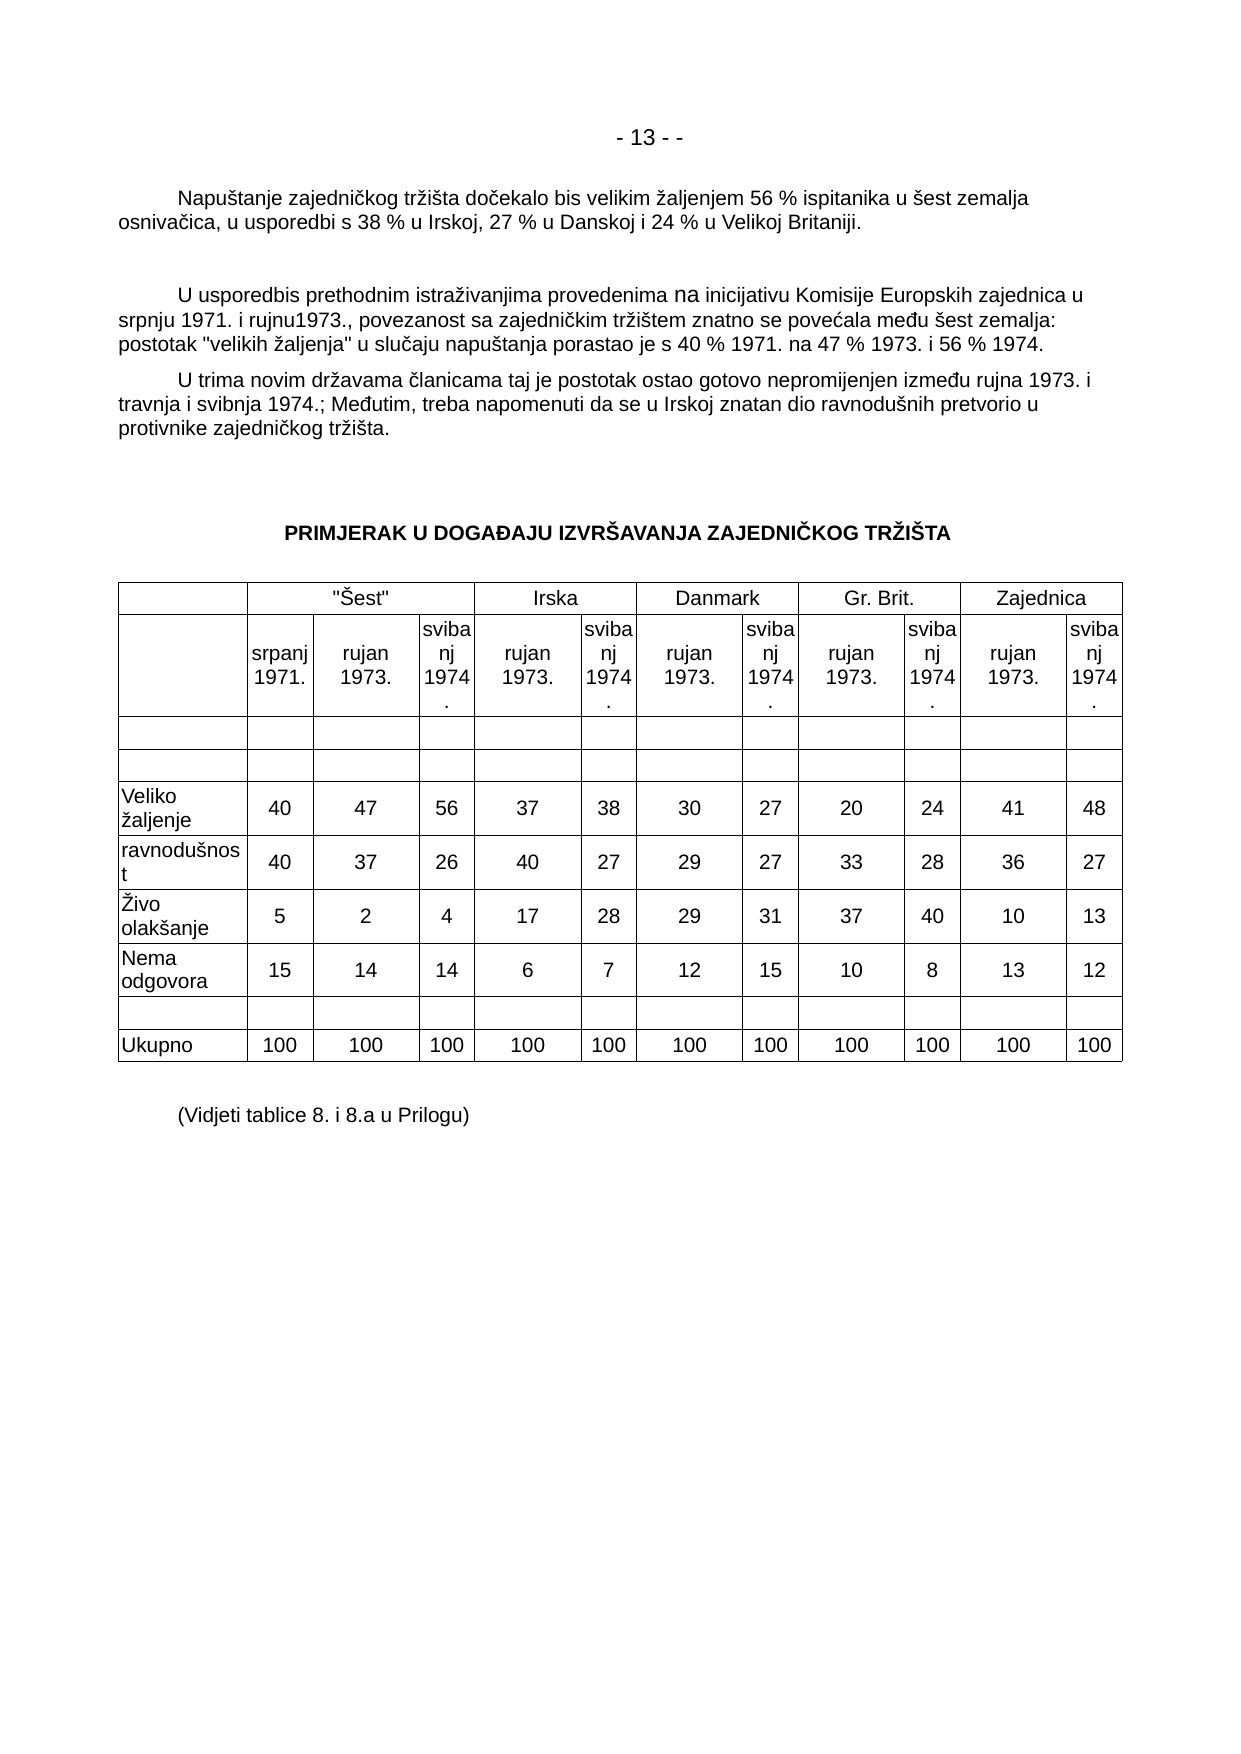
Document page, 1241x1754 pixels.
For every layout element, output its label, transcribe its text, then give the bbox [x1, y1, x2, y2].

table_cell [314, 717, 419, 748]
table_cell [314, 997, 419, 1029]
text (Vidjeti tablice 8. i 8.a u Prilogu) [118, 1103, 1122, 1127]
table_cell 48 [1067, 782, 1122, 835]
table_cell 40 [248, 836, 313, 888]
table_cell 10 [961, 890, 1066, 942]
table_cell [582, 997, 636, 1029]
table_cell rujan 1973. [637, 615, 742, 716]
table_cell 33 [799, 836, 904, 888]
table_cell 100 [475, 1030, 581, 1061]
table_cell 100 [420, 1030, 474, 1061]
table_cell 27 [1067, 836, 1122, 888]
table_cell Nema odgovora [119, 944, 247, 996]
table_cell 37 [799, 890, 904, 942]
table_cell [581, 550, 636, 582]
table_cell 17 [475, 890, 581, 942]
table_cell [475, 550, 581, 582]
table_cell [637, 997, 742, 1029]
table_cell 5 [248, 890, 313, 942]
table_cell 15 [743, 944, 798, 996]
table_cell [636, 550, 742, 582]
table_cell 100 [637, 1030, 742, 1061]
table_cell [905, 997, 960, 1029]
text Napuštanje zajedničkog tržišta dočekalo bis velikim žaljenjem 56 % ispitanika u šest zemalja osnivačica, u usporedbi s 38 % u Irskoj, 27 % u Danskoj i 24 % u Velikoj Britaniji. [118, 186, 1122, 234]
table_cell 37 [475, 782, 581, 835]
table_cell rujan 1973. [475, 615, 581, 716]
table_cell [743, 550, 798, 582]
table_cell Gr. Brit. [799, 583, 960, 614]
table_cell 100 [582, 1030, 636, 1061]
table_cell [961, 717, 1066, 748]
table_cell [637, 750, 742, 781]
table_cell rujan 1973. [961, 615, 1066, 716]
table_cell [119, 615, 247, 716]
table_cell [960, 550, 1066, 582]
table_cell 56 [420, 782, 474, 835]
table_cell 2 [314, 890, 419, 942]
table_cell svibanj 1974. [420, 615, 474, 716]
table_cell [905, 717, 960, 748]
table_cell Veliko žaljenje [119, 782, 247, 835]
table_cell 36 [961, 836, 1066, 888]
table_cell 27 [743, 836, 798, 888]
table_cell svibanj 1974. [582, 615, 636, 716]
table_cell Ukupno [119, 1030, 247, 1061]
table_cell 41 [961, 782, 1066, 835]
table_cell Danmark [637, 583, 798, 614]
table_cell 100 [314, 1030, 419, 1061]
table_cell svibanj 1974. [743, 615, 798, 716]
table_cell 31 [743, 890, 798, 942]
table_cell 12 [637, 944, 742, 996]
table_cell 100 [743, 1030, 798, 1061]
table_cell 6 [475, 944, 581, 996]
text U usporedbis prethodnim istraživanjima provedenima na inicijativu Komisije Europskih zajednica u srpnju 1971. i rujnu1973., povezanost sa zajedničkim tržištem znatno se povećala među šest zemalja: postotak "velikih žaljenja" u slučaju napuštanja porastao je s 40 % 1971. na 47 % 1973. i 56 % 1974. [118, 281, 1122, 356]
table_cell 100 [905, 1030, 960, 1061]
table_cell 8 [905, 944, 960, 996]
table_cell 100 [799, 1030, 904, 1061]
table_cell 27 [582, 836, 636, 888]
table_cell 13 [961, 944, 1066, 996]
table_cell [119, 717, 247, 748]
table_cell [119, 997, 247, 1029]
table_cell [799, 997, 904, 1029]
table_cell 40 [475, 836, 581, 888]
table_cell 30 [637, 782, 742, 835]
table_cell 12 [1067, 944, 1122, 996]
table_cell 28 [905, 836, 960, 888]
table_cell [475, 997, 581, 1029]
table_cell 10 [799, 944, 904, 996]
table_cell [743, 997, 798, 1029]
table_cell Zajednica [961, 583, 1122, 614]
table_cell [419, 550, 474, 582]
table_cell [119, 750, 247, 781]
table_cell srpanj 1971. [248, 615, 313, 716]
table_cell svibanj 1974. [905, 615, 960, 716]
table_cell Irska [475, 583, 636, 614]
table_cell ravnodušnost [119, 836, 247, 888]
table_cell [1067, 750, 1122, 781]
table_cell [1067, 997, 1122, 1029]
table_cell 29 [637, 890, 742, 942]
table_cell [314, 750, 419, 781]
table_cell "Šest" [248, 583, 474, 614]
table_cell 40 [248, 782, 313, 835]
table_cell [637, 717, 742, 748]
table_cell [961, 997, 1066, 1029]
table_cell [475, 750, 581, 781]
table_cell [582, 717, 636, 748]
table_cell 29 [637, 836, 742, 888]
table_cell 38 [582, 782, 636, 835]
table_cell [313, 550, 419, 582]
table_cell 37 [314, 836, 419, 888]
table_cell rujan 1973. [314, 615, 419, 716]
table_cell 47 [314, 782, 419, 835]
table_cell 13 [1067, 890, 1122, 942]
table_cell 28 [582, 890, 636, 942]
table_cell 100 [248, 1030, 313, 1061]
table_cell [743, 750, 798, 781]
table_cell svibanj 1974. [1067, 615, 1122, 716]
table_cell 100 [1067, 1030, 1122, 1061]
table_cell [582, 750, 636, 781]
table_cell [799, 750, 904, 781]
table_cell 40 [905, 890, 960, 942]
table_cell 20 [799, 782, 904, 835]
table_cell 27 [743, 782, 798, 835]
table_cell [118, 550, 247, 582]
table_cell rujan 1973. [799, 615, 904, 716]
table_cell 7 [582, 944, 636, 996]
table_cell [905, 750, 960, 781]
table_cell [798, 550, 904, 582]
table_cell 4 [420, 890, 474, 942]
table_cell 24 [905, 782, 960, 835]
text U trima novim državama članicama taj je postotak ostao gotovo nepromijenjen između rujna 1973. i travnja i svibnja 1974.; Međutim, treba napomenuti da se u Irskoj znatan dio ravnodušnih pretvorio u protivnike zajedničkog tržišta. [118, 368, 1122, 439]
table_cell [961, 750, 1066, 781]
table_cell [475, 717, 581, 748]
table_header PRIMJERAK U DOGAĐAJU IZVRŠAVANJA ZAJEDNIČKOG TRŽIŠTA [118, 517, 1122, 549]
table_cell [119, 583, 247, 614]
table_cell 14 [314, 944, 419, 996]
table_cell 26 [420, 836, 474, 888]
table_cell [1066, 550, 1122, 582]
table_cell 100 [961, 1030, 1066, 1061]
table_cell [799, 717, 904, 748]
table_cell [247, 550, 313, 582]
table_cell 14 [420, 944, 474, 996]
table_cell [420, 750, 474, 781]
table_cell [248, 997, 313, 1029]
table_cell [248, 717, 313, 748]
table_cell [904, 550, 960, 582]
table_cell [1067, 717, 1122, 748]
table_cell [420, 997, 474, 1029]
table_cell 15 [248, 944, 313, 996]
table_cell Živo olakšanje [119, 890, 247, 942]
table_cell [248, 750, 313, 781]
table_cell [743, 717, 798, 748]
table_cell [420, 717, 474, 748]
